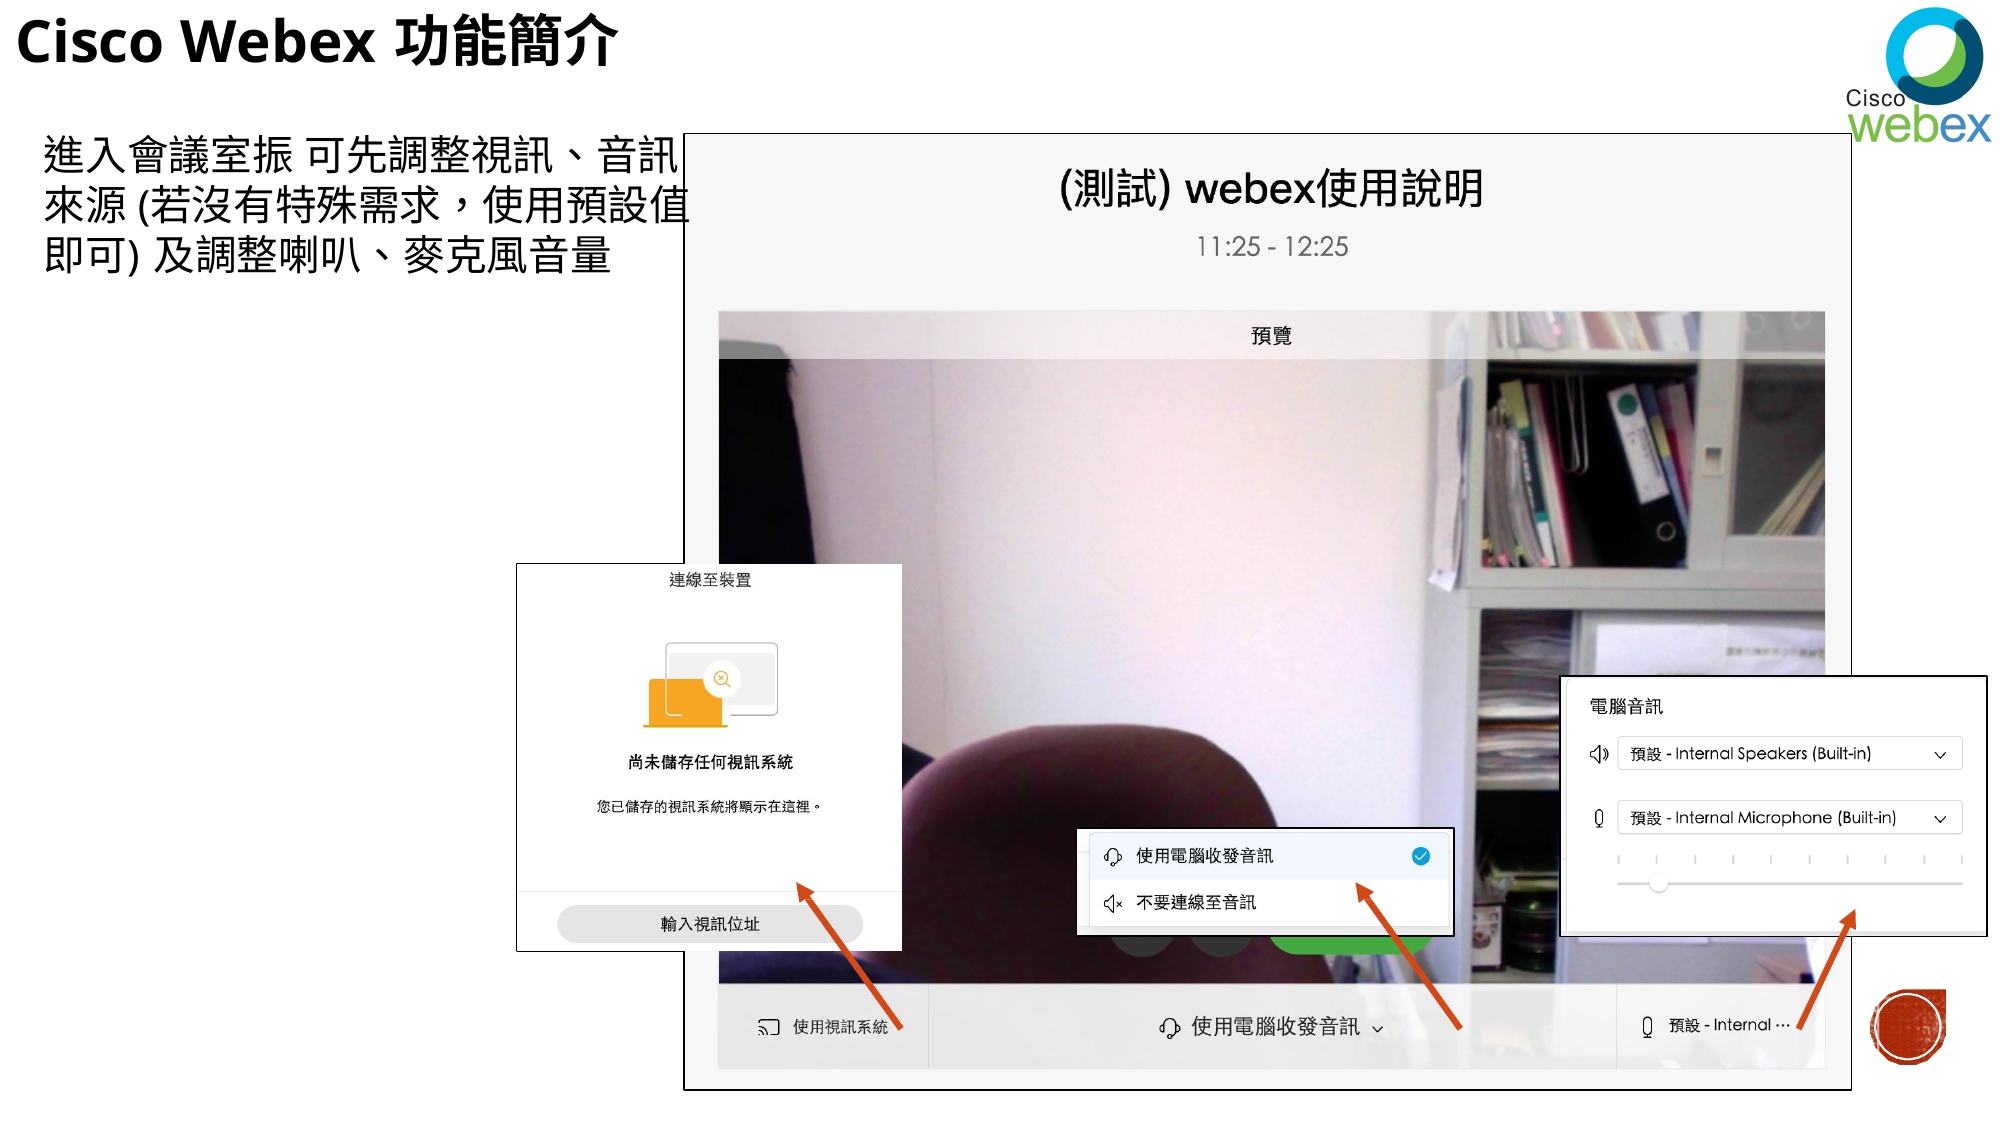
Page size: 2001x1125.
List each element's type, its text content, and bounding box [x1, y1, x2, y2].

text 進入會議室振 可先調整視訊、音訊來源 (若沒有特殊需求，使用預設值即可) 及調整喇叭、麥克風音量 [43, 130, 718, 280]
text Cisco Webex 功能簡介 [15, 1, 2000, 78]
